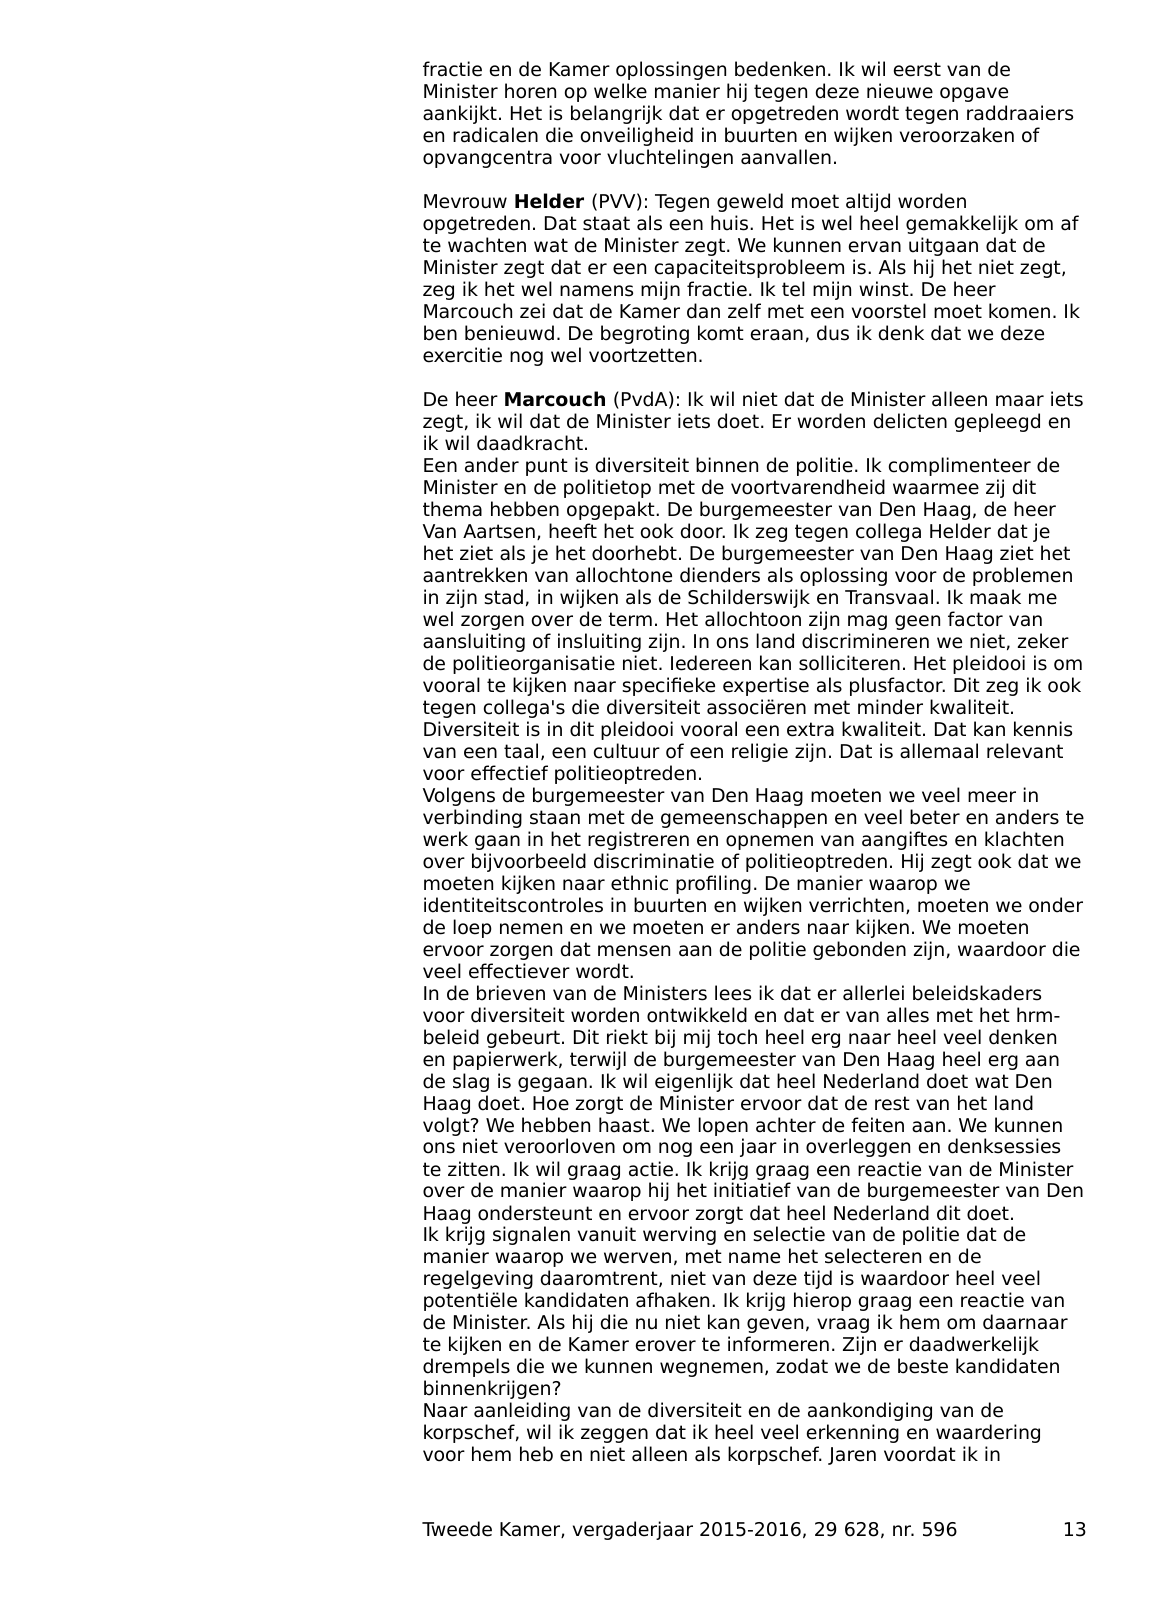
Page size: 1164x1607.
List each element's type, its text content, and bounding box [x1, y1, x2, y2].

text Een ander punt is diversiteit binnen de politie. Ik complimenteer de Minister en de politietop met de voortvarendheid waarmee zij dit thema hebben opgepakt. De burgemeester van Den Haag, de heer Van Aartsen, heeft het ook door. Ik zeg tegen collega Helder dat je het ziet als je het doorhebt. De burgemeester van Den Haag ziet het aantrekken van allochtone dienders als oplossing voor de problemen in zijn stad, in wijken als de Schilderswijk en Transvaal. Ik maak me wel zorgen over de term. Het allochtoon zijn mag geen factor van aansluiting of insluiting zijn. In ons land discrimineren we niet, zeker de politieorganisatie niet. Iedereen kan solliciteren. Het pleidooi is om vooral te kijken naar specifieke expertise als plusfactor. Dit zeg ik ook tegen collega's die diversiteit associëren met minder kwaliteit. Diversiteit is in dit pleidooi vooral een extra kwaliteit. Dat kan kennis van een taal, een cultuur of een religie zijn. Dat is allemaal relevant voor effectief politieoptreden. [422, 455, 1087, 785]
text Volgens de burgemeester van Den Haag moeten we veel meer in verbinding staan met de gemeenschappen en veel beter en anders te werk gaan in het registreren en opnemen van aangiftes en klachten over bijvoorbeeld discriminatie of politieoptreden. Hij zegt ook dat we moeten kijken naar ethnic profiling. De manier waarop we identiteitscontroles in buurten en wijken verrichten, moeten we onder de loep nemen en we moeten er anders naar kijken. We moeten ervoor zorgen dat mensen aan de politie gebonden zijn, waardoor die veel effectiever wordt. [422, 785, 1087, 983]
text In de brieven van de Ministers lees ik dat er allerlei beleidskaders voor diversiteit worden ontwikkeld en dat er van alles met het hrm-beleid gebeurt. Dit riekt bij mij toch heel erg naar heel veel denken en papierwerk, terwijl de burgemeester van Den Haag heel erg aan de slag is gegaan. Ik wil eigenlijk dat heel Nederland doet wat Den Haag doet. Hoe zorgt de Minister ervoor dat de rest van het land volgt? We hebben haast. We lopen achter de feiten aan. We kunnen ons niet veroorloven om nog een jaar in overleggen en denksessies te zitten. Ik wil graag actie. Ik krijg graag een reactie van de Minister over de manier waarop hij het initiatief van de burgemeester van Den Haag ondersteunt en ervoor zorgt dat heel Nederland dit doet. [422, 983, 1087, 1224]
text fractie en de Kamer oplossingen bedenken. Ik wil eerst van de Minister horen op welke manier hij tegen deze nieuwe opgave aankijkt. Het is belangrijk dat er opgetreden wordt tegen raddraaiers en radicalen die onveiligheid in buurten en wijken veroorzaken of opvangcentra voor vluchtelingen aanvallen. [422, 59, 1087, 169]
text Naar aanleiding van de diversiteit en de aankondiging van de korpschef, wil ik zeggen dat ik heel veel erkenning en waardering voor hem heb en niet alleen als korpschef. Jaren voordat ik in [422, 1400, 1087, 1466]
text Ik krijg signalen vanuit werving en selectie van de politie dat de manier waarop we werven, met name het selecteren en de regelgeving daaromtrent, niet van deze tijd is waardoor heel veel potentiële kandidaten afhaken. Ik krijg hierop graag een reactie van de Minister. Als hij die nu niet kan geven, vraag ik hem om daarnaar te kijken en de Kamer erover te informeren. Zijn er daadwerkelijk drempels die we kunnen wegnemen, zodat we de beste kandidaten binnenkrijgen? [422, 1224, 1087, 1400]
text Mevrouw Helder (PVV): Tegen geweld moet altijd worden opgetreden. Dat staat als een huis. Het is wel heel gemakkelijk om af te wachten wat de Minister zegt. We kunnen ervan uitgaan dat de Minister zegt dat er een capaciteitsprobleem is. Als hij het niet zegt, zeg ik het wel namens mijn fractie. Ik tel mijn winst. De heer Marcouch zei dat de Kamer dan zelf met een voorstel moet komen. Ik ben benieuwd. De begroting komt eraan, dus ik denk dat we deze exercitie nog wel voortzetten. [422, 191, 1087, 367]
text De heer Marcouch (PvdA): Ik wil niet dat de Minister alleen maar iets zegt, ik wil dat de Minister iets doet. Er worden delicten gepleegd en ik wil daadkracht. [422, 389, 1087, 455]
